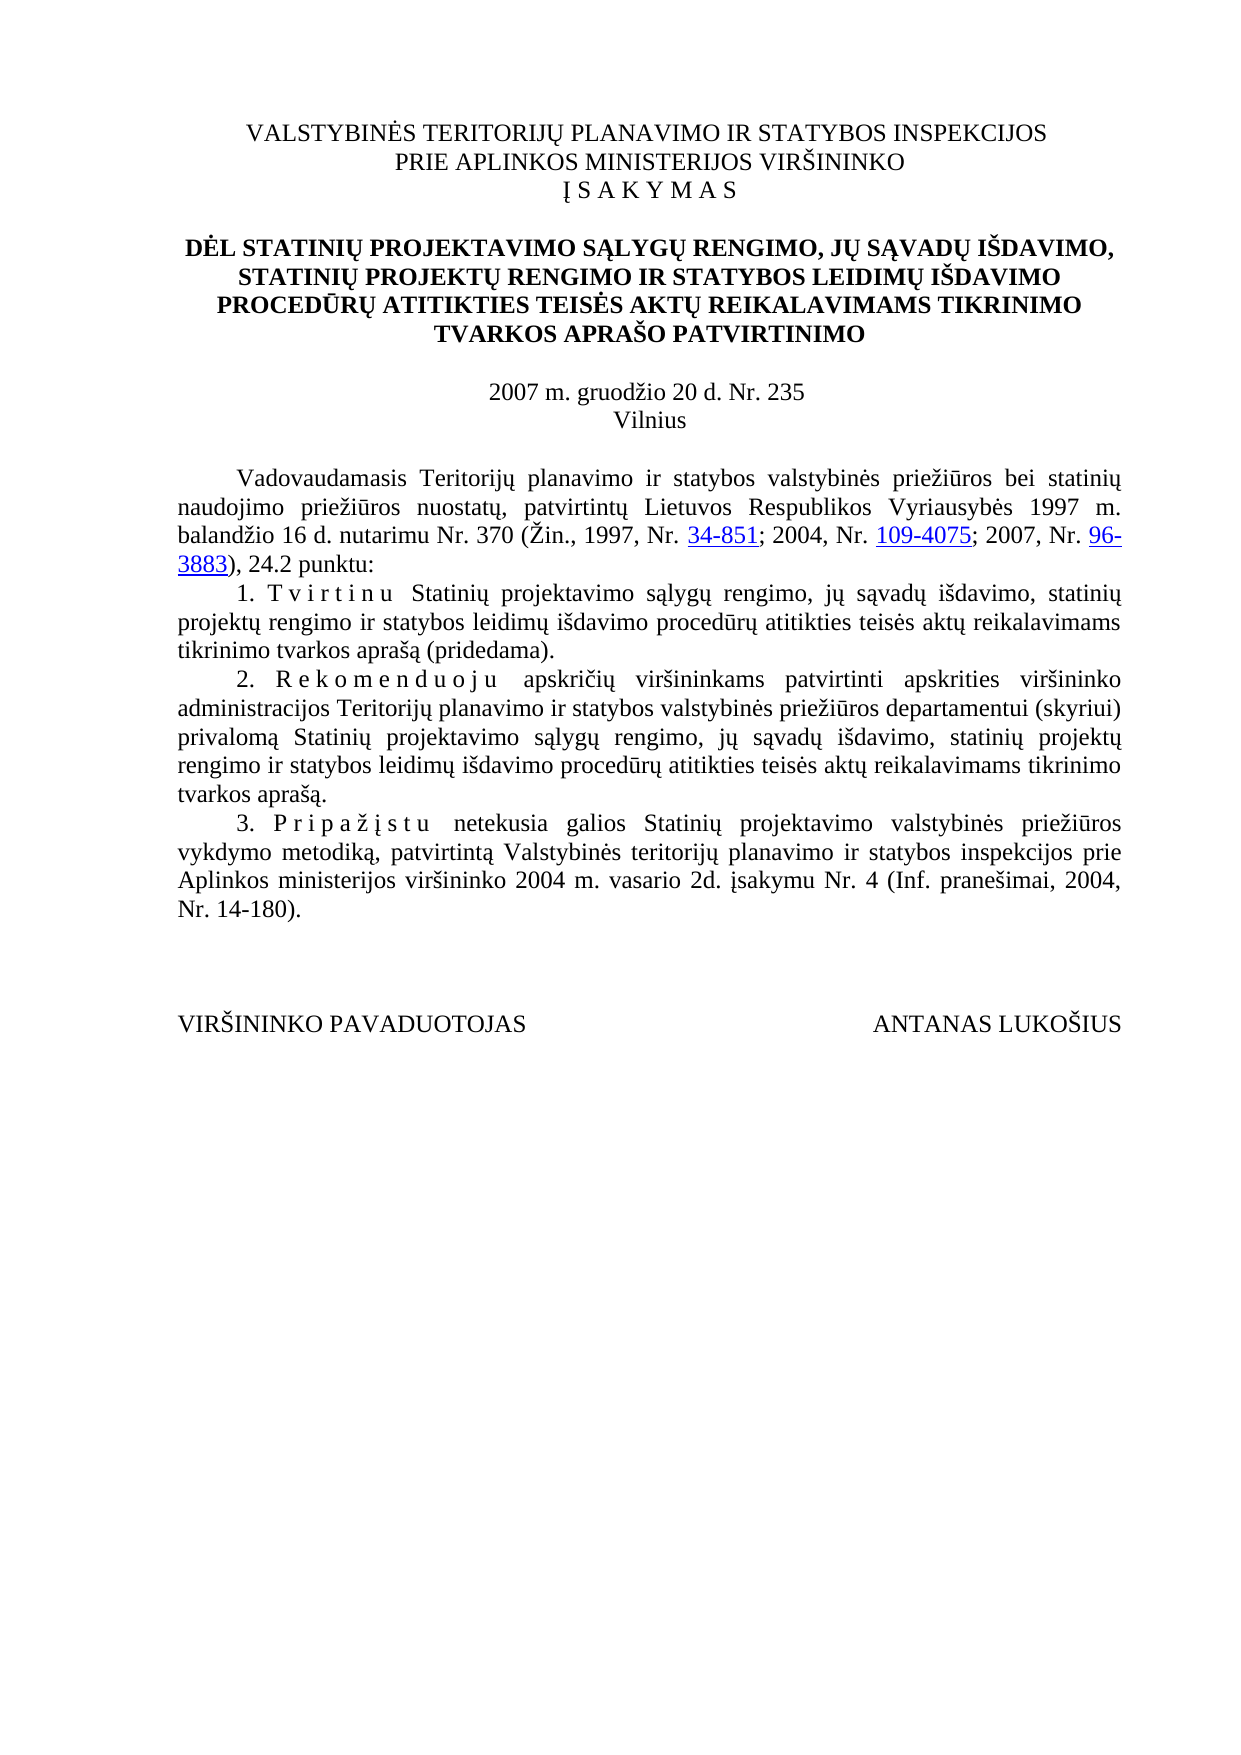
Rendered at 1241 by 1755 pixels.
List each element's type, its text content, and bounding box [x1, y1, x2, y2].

text VALSTYBINĖS TERITORIJŲ PLANAVIMO IR STATYBOS INSPEKCIJOS PRIE APLINKOS MINISTERIJOS VIRŠININKO [177, 118, 1122, 176]
text 2. Rekomenduoju apskričių viršininkams patvirtinti apskrities viršininko administracijos Teritorijų planavimo ir statybos valstybinės priežiūros departamentui (skyriui) privalomą Statinių projektavimo sąlygų rengimo, jų sąvadų išdavimo, statinių projektų rengimo ir statybos leidimų išdavimo procedūrų atitikties teisės aktų reikalavimams tikrinimo tvarkos aprašą. [177, 664, 1122, 808]
text ĮSAKYMAS [177, 176, 1122, 204]
text Vilnius [177, 406, 1122, 434]
text 2007 m. gruodžio 20 d. Nr. 235 [177, 377, 1122, 406]
text DĖL STATINIŲ PROJEKTAVIMO SĄLYGŲ RENGIMO, JŲ SĄVADŲ IŠDAVIMO, STATINIŲ PROJEKTŲ RENGIMO IR STATYBOS LEIDIMŲ IŠDAVIMO PROCEDŪRŲ ATITIKTIES TEISĖS AKTŲ REIKALAVIMAMS TIKRINIMO TVARKOS APRAŠO PATVIRTINIMO [177, 233, 1122, 348]
text VIRŠININKO PAVADUOTOJAS ANTANAS LUKOŠIUS [177, 1009, 1122, 1038]
text Vadovaudamasis Teritorijų planavimo ir statybos valstybinės priežiūros bei statinių naudojimo priežiūros nuostatų, patvirtintų Lietuvos Respublikos Vyriausybės 1997 m. balandžio 16 d. nutarimu Nr. 370 (Žin., 1997, Nr. 34-851; 2004, Nr. 109-4075; 2007, Nr. 96-3883), 24.2 punktu: [177, 463, 1122, 578]
text 3. Pripažįstu netekusia galios Statinių projektavimo valstybinės priežiūros vykdymo metodiką, patvirtintą Valstybinės teritorijų planavimo ir statybos inspekcijos prie Aplinkos ministerijos viršininko 2004 m. vasario 2d. įsakymu Nr. 4 (Inf. pranešimai, 2004, Nr. 14-180). [177, 808, 1122, 923]
text 1. Tvirtinu Statinių projektavimo sąlygų rengimo, jų sąvadų išdavimo, statinių projektų rengimo ir statybos leidimų išdavimo procedūrų atitikties teisės aktų reikalavimams tikrinimo tvarkos aprašą (pridedama). [177, 578, 1122, 664]
